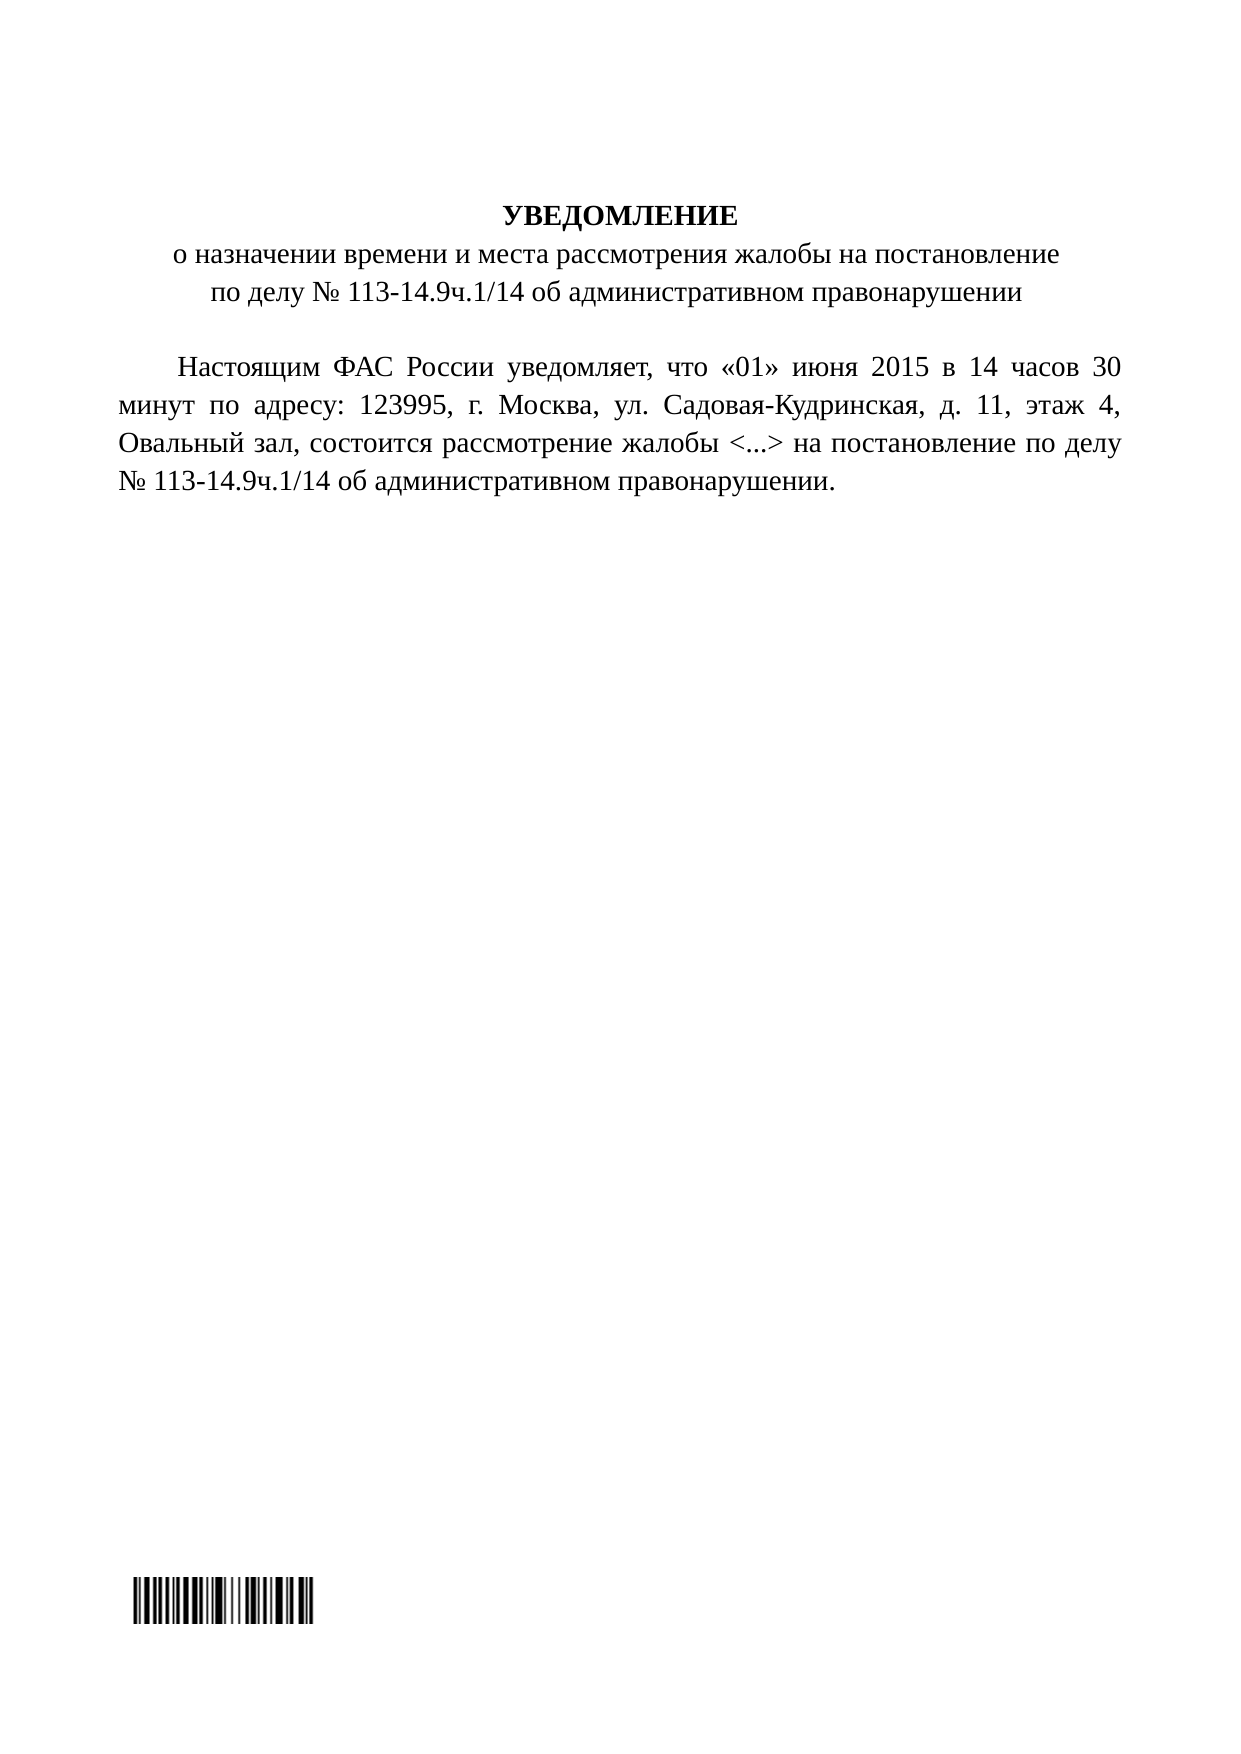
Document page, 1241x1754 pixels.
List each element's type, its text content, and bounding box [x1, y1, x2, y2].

subtitle по делу № 113-14.9ч.1/14 об административном правонарушении [118, 269, 1122, 307]
subtitle УВЕДОМЛЕНИЕ [118, 194, 1122, 232]
picture [118, 1577, 331, 1624]
text Настоящим ФАС России уведомляет, что «01» июня 2015 в 14 часов 30 минут по адресу: 123995, г. Москва, ул. Садовая-Кудринская, д. 11, этаж 4, Овальный зал, состоится рассмотрение жалобы <...> на постановление по делу № 113-14.9ч.1/14 об административном правонарушении. [118, 345, 1122, 496]
subtitle о назначении времени и места рассмотрения жалобы на постановление [118, 232, 1122, 269]
